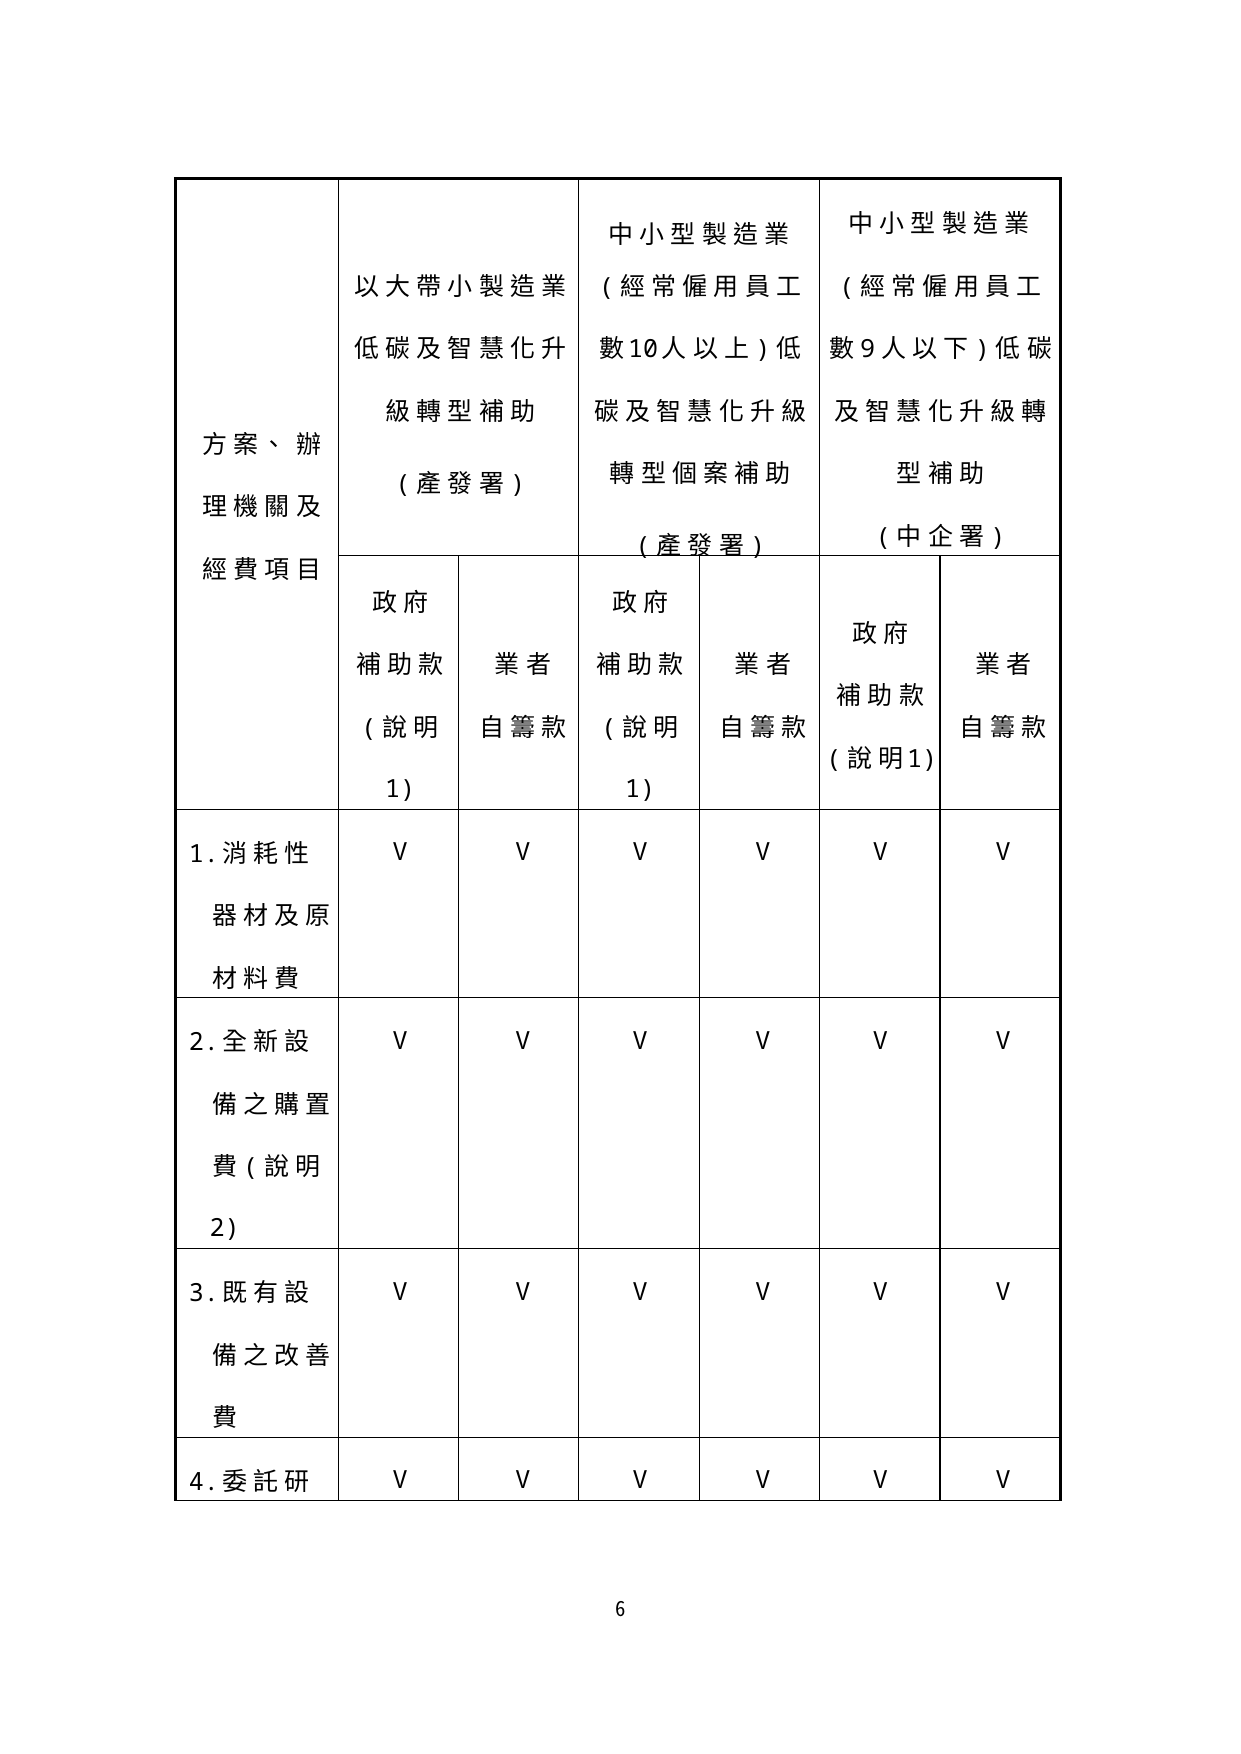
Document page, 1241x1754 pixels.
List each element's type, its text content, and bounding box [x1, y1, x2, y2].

table_cell V [941, 1438, 1059, 1500]
table_cell V [700, 998, 819, 1248]
table_cell V [820, 1438, 939, 1500]
table_cell V [579, 1249, 699, 1437]
table_cell 政府 補助款 (說明1) [339, 556, 458, 808]
table_header 中小型製造業(經常僱用員工數10人以上)低碳及智慧化升級轉型個案補助 (產發署) [579, 180, 819, 555]
table_cell V [579, 1438, 699, 1500]
table_cell V [700, 1249, 819, 1437]
table_cell 4.委託研 [177, 1438, 338, 1500]
table_cell V [579, 998, 699, 1248]
table_cell V [579, 810, 699, 997]
table_cell 業者 自籌款 [459, 556, 578, 808]
table_cell V [820, 998, 939, 1248]
table_cell V [339, 1438, 458, 1500]
table_cell V [941, 810, 1059, 997]
table_cell V [700, 1438, 819, 1500]
table_cell V [459, 1438, 578, 1500]
table_header 以大帶小製造業低碳及智慧化升級轉型補助 (產發署) [339, 180, 578, 555]
table_cell 2.全新設備之購置費(說明2) [177, 998, 338, 1248]
table_header 方案、辦理機關及經費項目 [177, 180, 338, 808]
table_cell 業者 自籌款 [941, 556, 1059, 808]
table_cell V [941, 1249, 1059, 1437]
table_cell V [339, 1249, 458, 1437]
table_cell 政府 補助款 (說明1) [579, 556, 699, 808]
table_cell 3.既有設備之改善費 [177, 1249, 338, 1437]
table_cell V [820, 810, 939, 997]
table_cell 1.消耗性器材及原材料費 [177, 810, 338, 997]
table_cell 業者 自籌款 [700, 556, 819, 808]
table_cell V [941, 998, 1059, 1248]
table_cell V [339, 810, 458, 997]
table_cell 政府 補助款 (說明1) [820, 556, 939, 808]
table_cell V [459, 998, 578, 1248]
table_cell V [339, 998, 458, 1248]
table_cell V [459, 1249, 578, 1437]
table_header 中小型製造業(經常僱用員工數9人以下)低碳及智慧化升級轉型補助 (中企署) [820, 180, 1059, 555]
table_cell V [700, 810, 819, 997]
table_cell V [820, 1249, 939, 1437]
table_cell V [459, 810, 578, 997]
